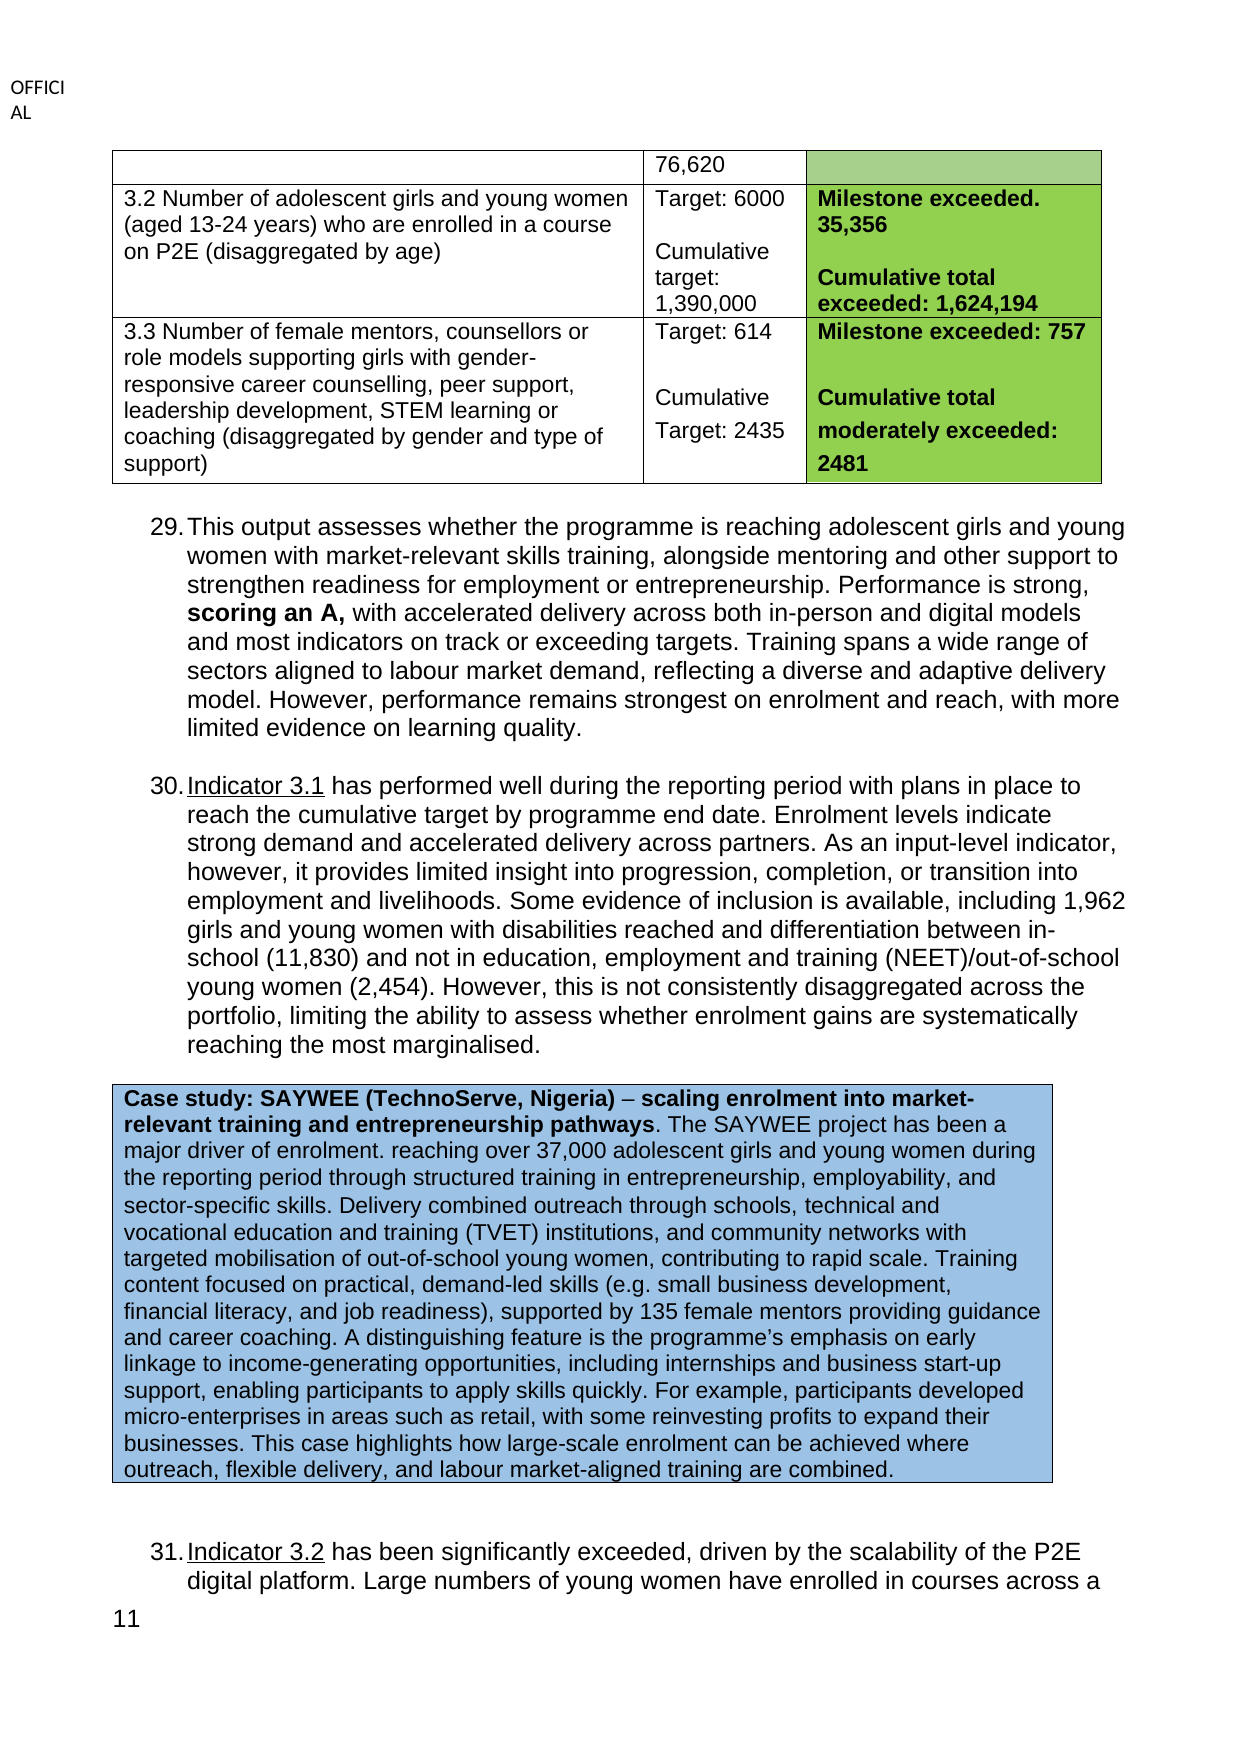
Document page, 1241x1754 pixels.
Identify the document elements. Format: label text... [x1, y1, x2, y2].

table_cell Target: 6000 Cumulative target: 1,390,000 [644, 185, 806, 317]
list Indicator 3.2 has been significantly exceeded, driven by the scalability of the P2E digital platform. Large numbers of young women have enrolled in courses across a [150, 1537, 1128, 1594]
table_cell Milestone exceeded. 35,356 Cumulative total exceeded: 1,624,194 [807, 185, 1101, 317]
list Indicator 3.1 has performed well during the reporting period with plans in place to reach the cumulative target by programme end date. Enrolment levels indicate strong demand and accelerated delivery across partners. As an input-level indicator, however, it provides limited insight into progression, completion, or transition into employment and livelihoods. Some evidence of inclusion is available, including 1,962 girls and young women with disabilities reached and differentiation between in-school (11,830) and not in education, employment and training (NEET)/out-of-school young women (2,454). However, this is not consistently disaggregated across the portfolio, limiting the ability to assess whether enrolment gains are systematically reaching the most marginalised. [150, 771, 1128, 1058]
table_header Case study: SAYWEE (TechnoServe, Nigeria) – scaling enrolment into market-relevant training and entrepreneurship pathways. The SAYWEE project has been a major driver of enrolment. reaching over 37,000 adolescent girls and young women during the reporting period through structured training in entrepreneurship, employability, and sector-specific skills. Delivery combined outreach through schools, technical and vocational education and training (TVET) institutions, and community networks with targeted mobilisation of out-of-school young women, contributing to rapid scale. Training content focused on practical, demand-led skills (e.g. small business development, financial literacy, and job readiness), supported by 135 female mentors providing guidance and career coaching. A distinguishing feature is the programme’s emphasis on early linkage to income-generating opportunities, including internships and business start-up support, enabling participants to apply skills quickly. For example, participants developed micro-enterprises in areas such as retail, with some reinvesting profits to expand their businesses. This case highlights how large-scale enrolment can be achieved where outreach, flexible delivery, and labour market-aligned training are combined. [113, 1085, 1052, 1482]
table_cell Target: 614 Cumulative Target: 2435 [644, 318, 806, 482]
table_cell 76,620 [644, 151, 806, 184]
table_cell 3.2 Number of adolescent girls and young women (aged 13-24 years) who are enrolled in a course on P2E (disaggregated by age) [113, 185, 643, 317]
table_cell 3.3 Number of female mentors, counsellors or role models supporting girls with gender-responsive career counselling, peer support, leadership development, STEM learning or coaching (disaggregated by gender and type of support) [113, 318, 643, 482]
table_cell Milestone exceeded: 757 Cumulative total moderately exceeded: 2481 [807, 318, 1101, 482]
table_cell [113, 151, 643, 184]
table_cell [807, 151, 1101, 184]
list This output assesses whether the programme is reaching adolescent girls and young women with market-relevant skills training, alongside mentoring and other support to strengthen readiness for employment or entrepreneurship. Performance is strong, scoring an A, with accelerated delivery across both in-person and digital models and most indicators on track or exceeding targets. Training spans a wide range of sectors aligned to labour market demand, reflecting a diverse and adaptive delivery model. However, performance remains strongest on enrolment and reach, with more limited evidence on learning quality. [150, 512, 1128, 742]
